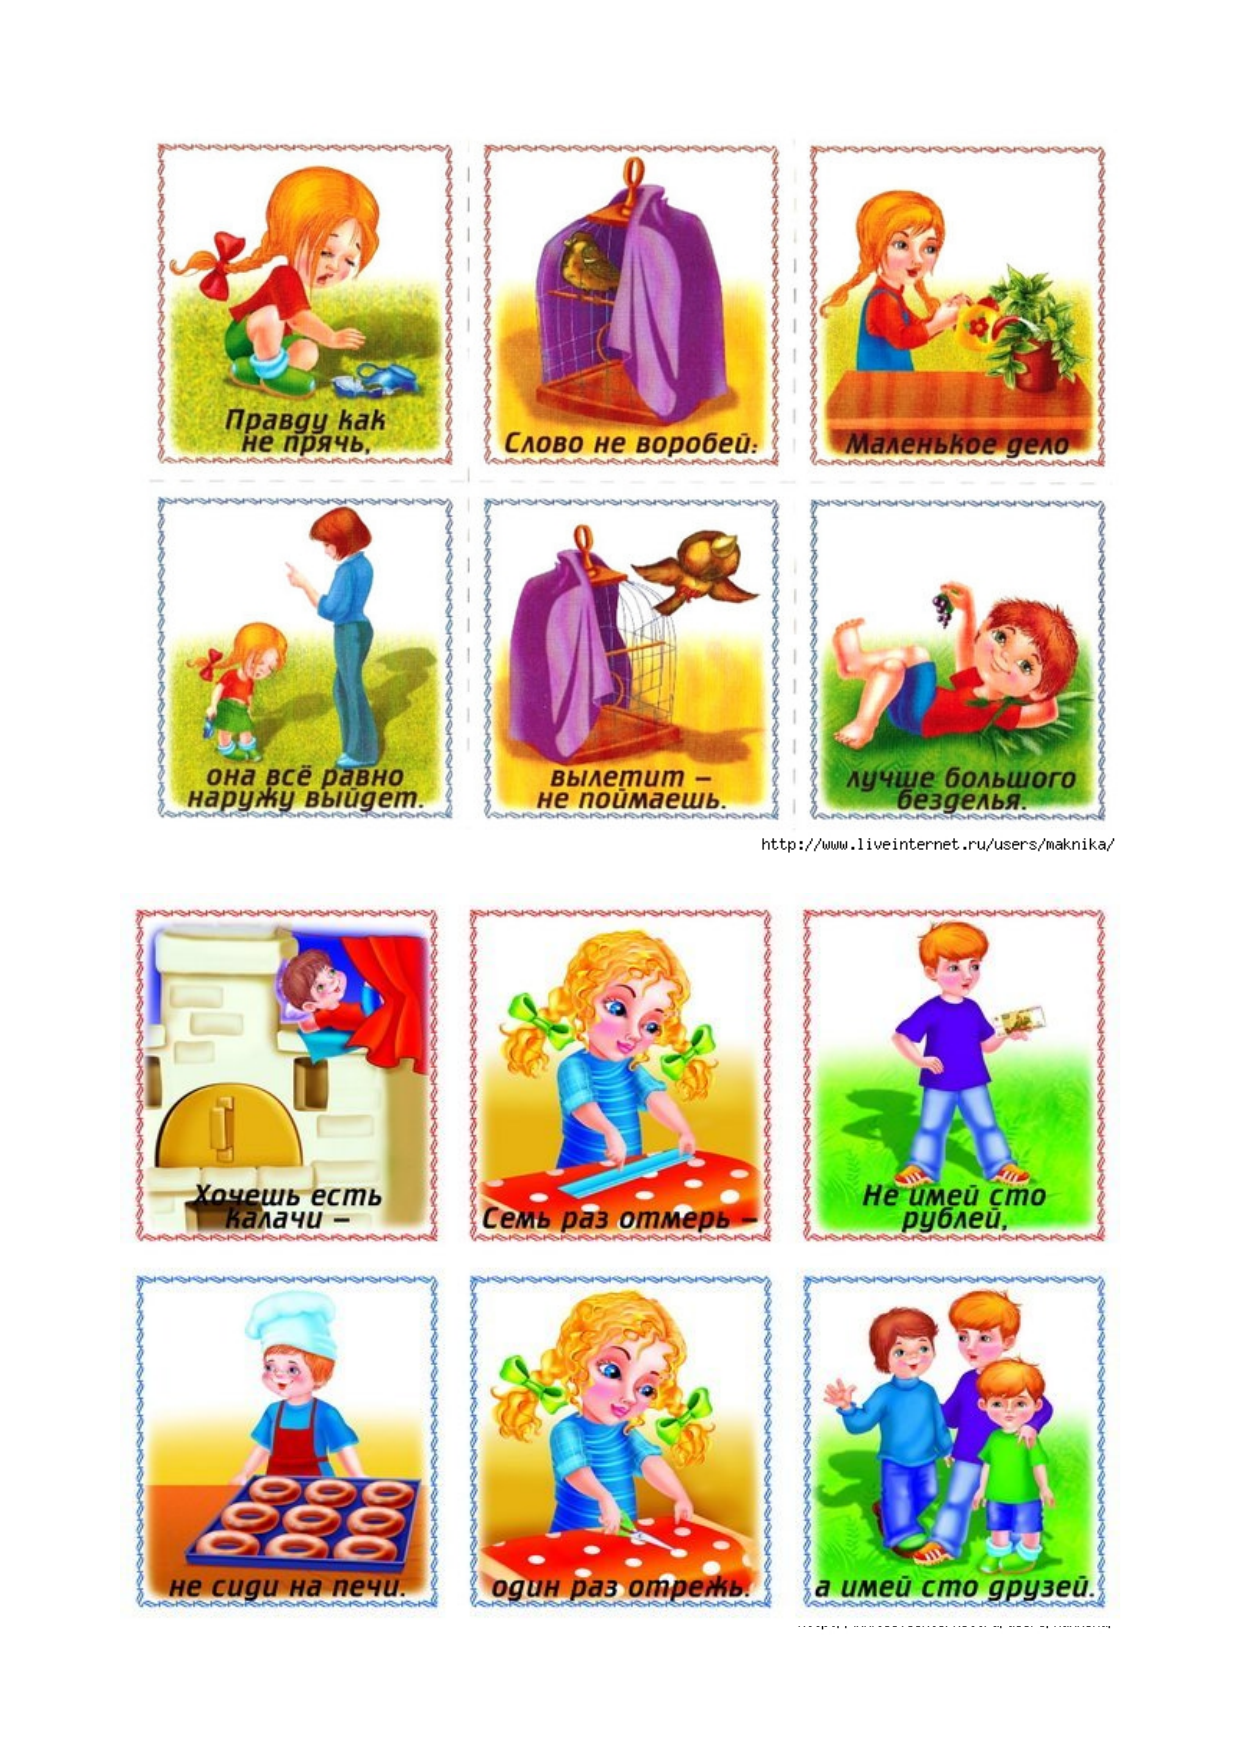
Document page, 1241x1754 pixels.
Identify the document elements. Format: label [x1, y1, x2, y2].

picture [118, 118, 1123, 860]
picture [118, 893, 1123, 1636]
